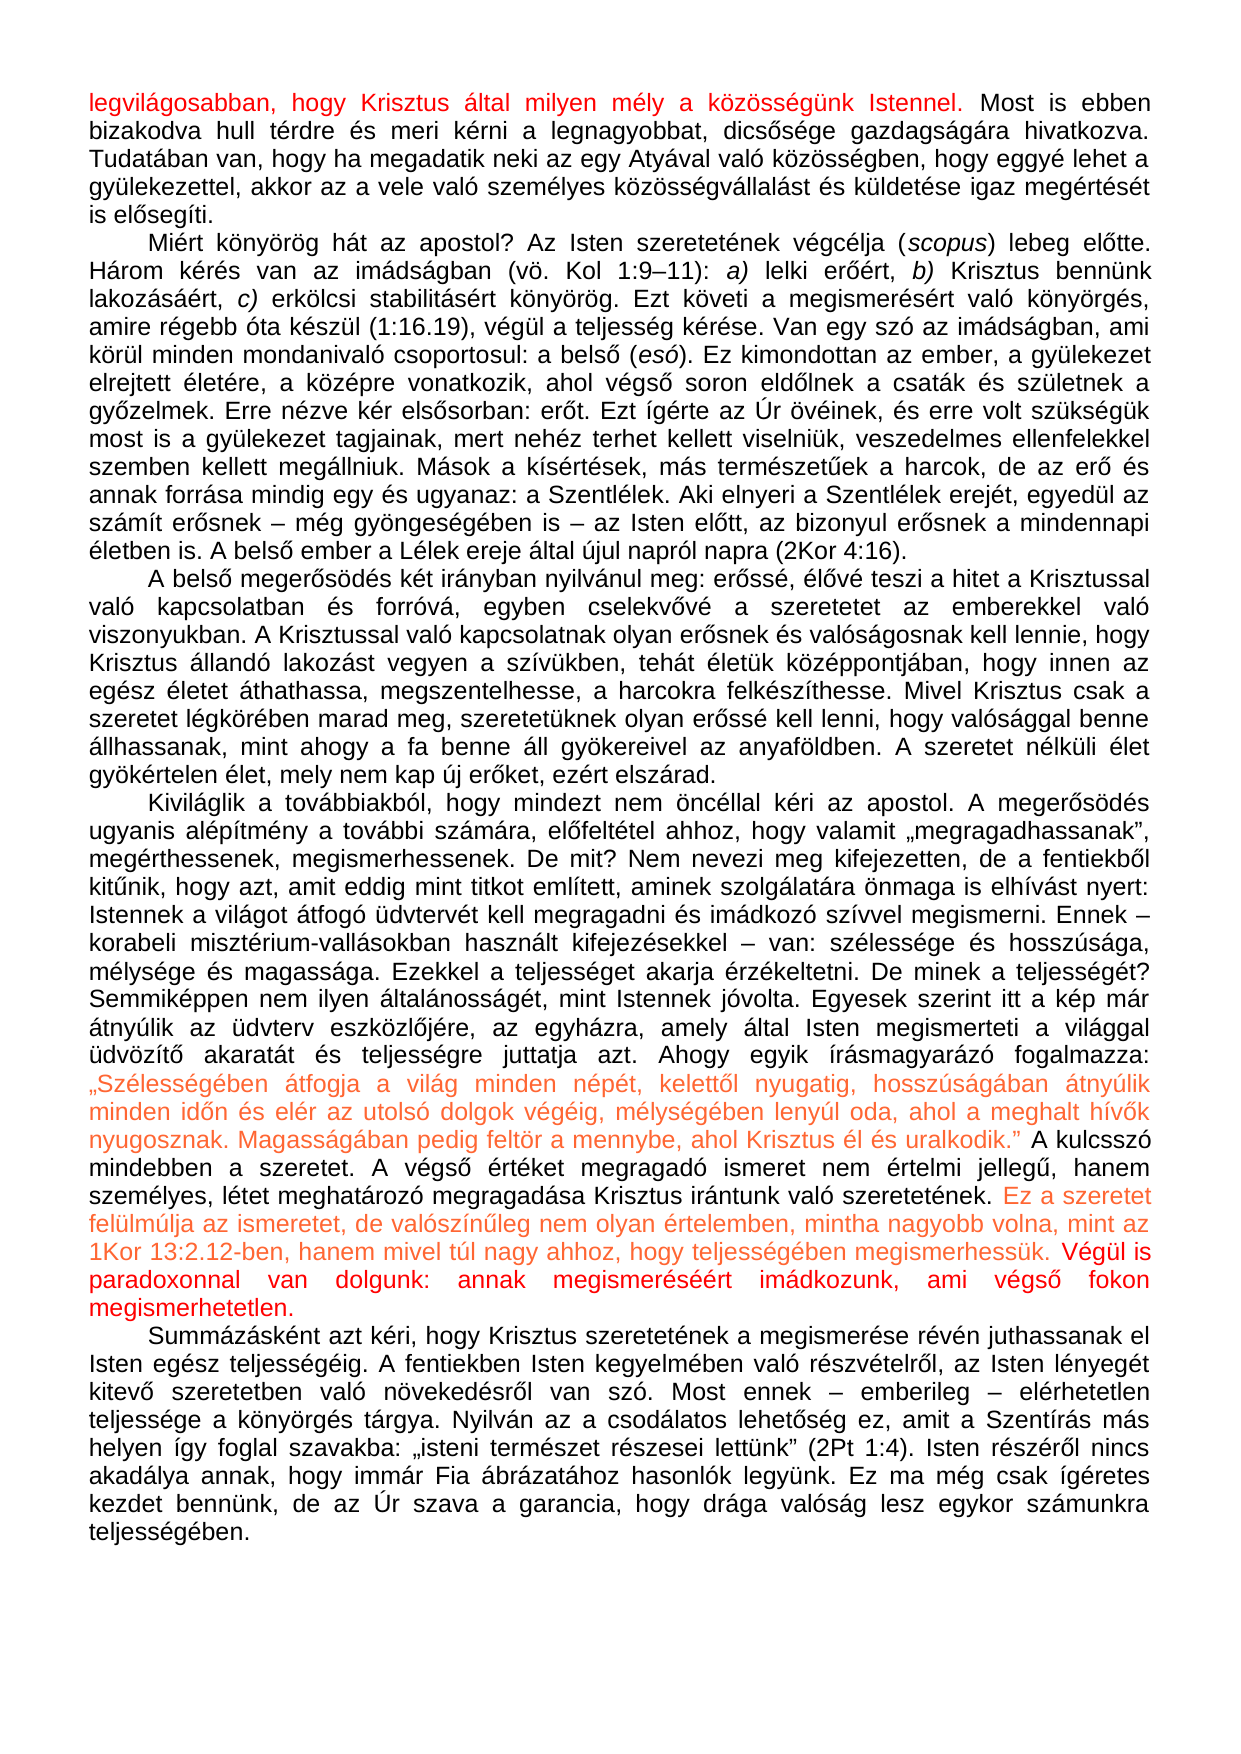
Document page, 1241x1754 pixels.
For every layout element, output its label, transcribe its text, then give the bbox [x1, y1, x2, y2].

text Miért könyörög hát az apostol? Az Isten szeretetének végcélja (scopus) lebeg előtte. Három kérés van az imádságban (vö. Kol 1:9–11): a) lelki erőért, b) Krisztus bennünk lakozásáért, c) erkölcsi stabilitásért könyörög. Ezt követi a megismerésért való könyörgés, amire régebb óta készül (1:16.19), végül a teljesség kérése. Van egy szó az imádságban, ami körül minden mondanivaló csoportosul: a belső (esó). Ez kimondottan az ember, a gyülekezet elrejtett életére, a középre vonatkozik, ahol végső soron eldőlnek a csaták és születnek a győzelmek. Erre nézve kér elsősorban: erőt. Ezt ígérte az Úr övéinek, és erre volt szükségük most is a gyülekezet tagjainak, mert nehéz terhet kellett viselniük, veszedelmes ellenfelekkel szemben kellett megállniuk. Mások a kísértések, más természetűek a harcok, de az erő és annak forrása mindig egy és ugyanaz: a Szentlélek. Aki elnyeri a Szentlélek erejét, egyedül az számít erősnek – még gyöngeségében is – az Isten előtt, az bizonyul erősnek a mindennapi életben is. A belső ember a Lélek ereje által újul napról napra (2Kor 4:16). [88, 229, 1152, 565]
text A belső megerősödés két irányban nyilvánul meg: erőssé, élővé teszi a hitet a Krisztussal való kapcsolatban és forróvá, egyben cselekvővé a szeretetet az emberekkel való viszonyukban. A Krisztussal való kapcsolatnak olyan erősnek és valóságosnak kell lennie, hogy Krisztus állandó lakozást vegyen a szívükben, tehát életük középpontjában, hogy innen az egész életet áthathassa, megszentelhesse, a harcokra felkészíthesse. Mivel Krisztus csak a szeretet légkörében marad meg, szeretetüknek olyan erőssé kell lenni, hogy valósággal benne állhassanak, mint ahogy a fa benne áll gyökereivel az anyaföldben. A szeretet nélküli élet gyökértelen élet, mely nem kap új erőket, ezért elszárad. [88, 565, 1152, 789]
text Kiviláglik a továbbiakból, hogy mindezt nem öncéllal kéri az apostol. A megerősödés ugyanis alépítmény a további számára, előfeltétel ahhoz, hogy valamit „megragadhassanak”, megérthessenek, megismerhessenek. De mit? Nem nevezi meg kifejezetten, de a fentiekből kitűnik, hogy azt, amit eddig mint titkot említett, aminek szolgálatára önmaga is elhívást nyert: Istennek a világot átfogó üdvtervét kell megragadni és imádkozó szívvel megismerni. Ennek – korabeli misztérium-vallásokban használt kifejezésekkel – van: szélessége és hosszúsága, mélysége és magassága. Ezekkel a teljességet akarja érzékeltetni. De minek a teljességét? Semmiképpen nem ilyen általánosságét, mint Istennek jóvolta. Egyesek szerint itt a kép már átnyúlik az üdvterv eszközlőjére, az egyházra, amely által Isten megismerteti a világgal üdvözítő akaratát és teljességre juttatja azt. Ahogy egyik írásmagyarázó fogalmazza: „Szélességében átfogja a világ minden népét, kelettől nyugatig, hosszúságában átnyúlik minden időn és elér az utolsó dolgok végéig, mélységében lenyúl oda, ahol a meghalt hívők nyugosznak. Magasságában pedig feltör a mennybe, ahol Krisztus él és uralkodik.” A kulcsszó mindebben a szeretet. A végső értéket megragadó ismeret nem értelmi jellegű, hanem személyes, létet meghatározó megragadása Krisztus irántunk való szeretetének. Ez a szeretet felülmúlja az ismeretet, de valószínűleg nem olyan értelemben, mintha nagyobb volna, mint az 1Kor 13:2.12-ben, hanem mivel túl nagy ahhoz, hogy teljességében megismerhessük. Végül is paradoxonnal van dolgunk: annak megismeréséért imádkozunk, ami végső fokon megismerhetetlen. [88, 789, 1152, 1321]
text legvilágosabban, hogy Krisztus által milyen mély a közösségünk Istennel. Most is ebben bizakodva hull térdre és meri kérni a legnagyobbat, dicsősége gazdagságára hivatkozva. Tudatában van, hogy ha megadatik neki az egy Atyával való közösségben, hogy eggyé lehet a gyülekezettel, akkor az a vele való személyes közösségvállalást és küldetése igaz megértését is elősegíti. [88, 88, 1152, 229]
text Summázásként azt kéri, hogy Krisztus szeretetének a megismerése révén juthassanak el Isten egész teljességéig. A fentiekben Isten kegyelmében való részvételről, az Isten lényegét kitevő szeretetben való növekedésről van szó. Most ennek – emberileg – elérhetetlen teljessége a könyörgés tárgya. Nyilván az a csodálatos lehetőség ez, amit a Szentírás más helyen így foglal szavakba: „isteni természet részesei lettünk” (2Pt 1:4). Isten részéről nincs akadálya annak, hogy immár Fia ábrázatához hasonlók legyünk. Ez ma még csak ígéretes kezdet bennünk, de az Úr szava a garancia, hogy drága valóság lesz egykor számunkra teljességében. [88, 1321, 1152, 1546]
